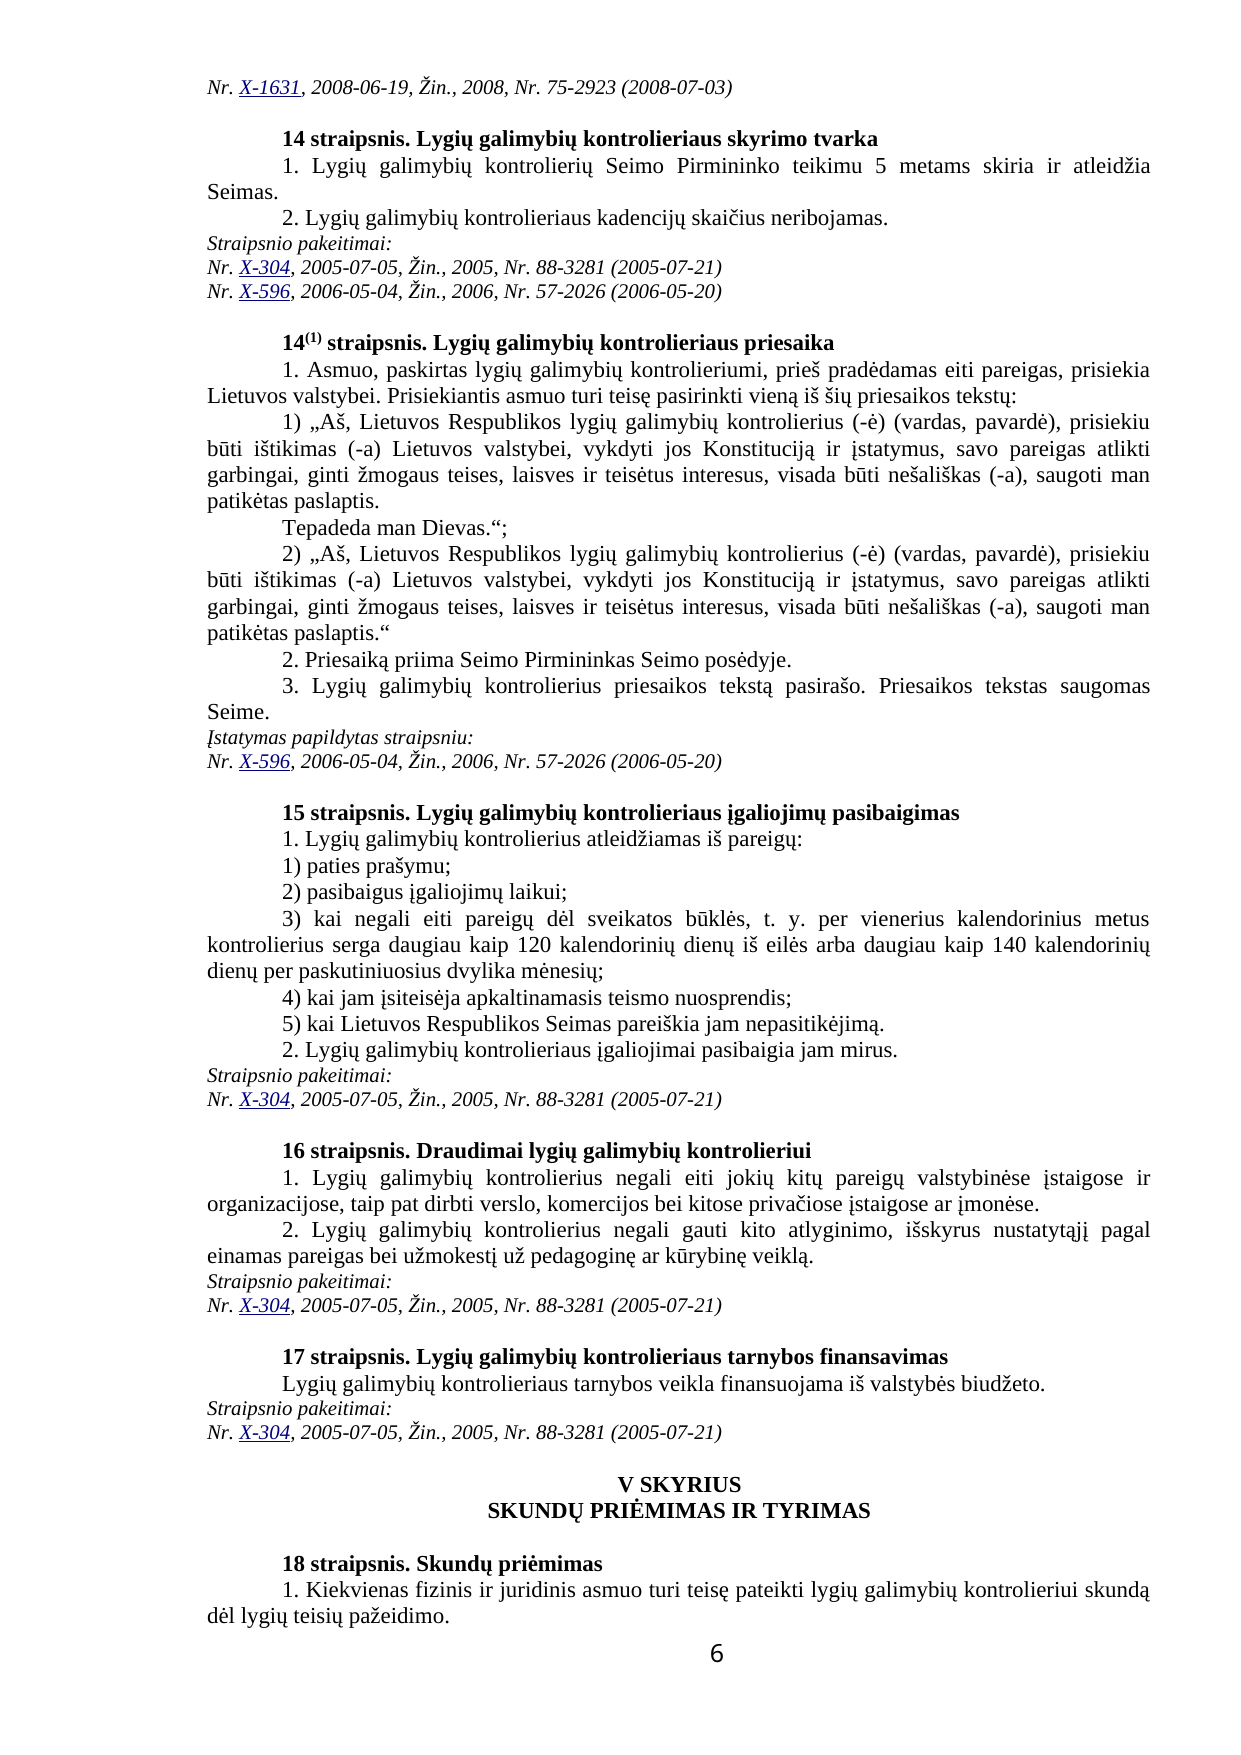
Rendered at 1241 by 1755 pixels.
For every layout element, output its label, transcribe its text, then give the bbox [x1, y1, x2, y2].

text 1) paties prašymu; [207, 852, 1152, 878]
text 1) „Aš, Lietuvos Respublikos lygių galimybių kontrolierius (-ė) (vardas, pavardė), prisiekiu būti ištikimas (-a) Lietuvos valstybei, vykdyti jos Konstituciją ir įstatymus, savo pareigas atlikti garbingai, ginti žmogaus teises, laisves ir teisėtus interesus, visada būti nešališkas (-a), saugoti man patikėtas paslaptis. [207, 408, 1152, 514]
text Straipsnio pakeitimai: [207, 1269, 1152, 1293]
text Nr. X-304, 2005-07-05, Žin., 2005, Nr. 88-3281 (2005-07-21) [207, 255, 1152, 279]
text Straipsnio pakeitimai: [207, 231, 1152, 255]
text 15 straipsnis. Lygių galimybių kontrolieriaus įgaliojimų pasibaigimas [207, 799, 1152, 826]
text 2) pasibaigus įgaliojimų laikui; [207, 878, 1152, 904]
text Nr. X-304, 2005-07-05, Žin., 2005, Nr. 88-3281 (2005-07-21) [207, 1293, 1152, 1317]
text 16 straipsnis. Draudimai lygių galimybių kontrolieriui [207, 1137, 1152, 1163]
text 1. Lygių galimybių kontrolierius atleidžiamas iš pareigų: [207, 826, 1152, 852]
text 3. Lygių galimybių kontrolierius priesaikos tekstą pasirašo. Priesaikos tekstas saugomas Seime. [207, 672, 1152, 725]
text 14 straipsnis. Lygių galimybių kontrolieriaus skyrimo tvarka [207, 125, 1152, 152]
text 1. Asmuo, paskirtas lygių galimybių kontrolieriumi, prieš pradėdamas eiti pareigas, prisiekia Lietuvos valstybei. Prisiekiantis asmuo turi teisę pasirinkti vieną iš šių priesaikos tekstų: [207, 356, 1152, 408]
text 4) kai jam įsiteisėja apkaltinamasis teismo nuosprendis; [207, 984, 1152, 1010]
text 18 straipsnis. Skundų priėmimas [207, 1550, 1152, 1576]
text 2) „Aš, Lietuvos Respublikos lygių galimybių kontrolierius (-ė) (vardas, pavardė), prisiekiu būti ištikimas (-a) Lietuvos valstybei, vykdyti jos Konstituciją ir įstatymus, savo pareigas atlikti garbingai, ginti žmogaus teises, laisves ir teisėtus interesus, visada būti nešališkas (-a), saugoti man patikėtas paslaptis.“ [207, 540, 1152, 646]
text Nr. X-304, 2005-07-05, Žin., 2005, Nr. 88-3281 (2005-07-21) [207, 1420, 1152, 1444]
text 17 straipsnis. Lygių galimybių kontrolieriaus tarnybos finansavimas [207, 1343, 1152, 1370]
text 2. Lygių galimybių kontrolieriaus įgaliojimai pasibaigia jam mirus. [207, 1036, 1152, 1063]
text Nr. X-304, 2005-07-05, Žin., 2005, Nr. 88-3281 (2005-07-21) [207, 1087, 1152, 1111]
text 2. Lygių galimybių kontrolierius negali gauti kito atlyginimo, išskyrus nustatytąjį pagal einamas pareigas bei užmokestį už pedagoginę ar kūrybinę veiklą. [207, 1216, 1152, 1269]
text Nr. X-1631, 2008-06-19, Žin., 2008, Nr. 75-2923 (2008-07-03) [207, 75, 1152, 99]
text SKUNDŲ PRIĖMIMAS IR TYRIMAS [207, 1497, 1152, 1523]
text 14(1) straipsnis. Lygių galimybių kontrolieriaus priesaika [207, 329, 1152, 356]
text Straipsnio pakeitimai: [207, 1063, 1152, 1087]
text 2. Priesaiką priima Seimo Pirmininkas Seimo posėdyje. [207, 646, 1152, 672]
text Nr. X-596, 2006-05-04, Žin., 2006, Nr. 57-2026 (2006-05-20) [207, 279, 1152, 303]
text Nr. X-596, 2006-05-04, Žin., 2006, Nr. 57-2026 (2006-05-20) [207, 749, 1152, 773]
text 3) kai negali eiti pareigų dėl sveikatos būklės, t. y. per vienerius kalendorinius metus kontrolierius serga daugiau kaip 120 kalendorinių dienų iš eilės arba daugiau kaip 140 kalendorinių dienų per paskutiniuosius dvylika mėnesių; [207, 904, 1152, 984]
text Tepadeda man Dievas.“; [207, 514, 1152, 540]
text Įstatymas papildytas straipsniu: [207, 725, 1152, 749]
text 1. Lygių galimybių kontrolierius negali eiti jokių kitų pareigų valstybinėse įstaigose ir organizacijose, taip pat dirbti verslo, komercijos bei kitose privačiose įstaigose ar įmonėse. [207, 1163, 1152, 1216]
text 1. Kiekvienas fizinis ir juridinis asmuo turi teisę pateikti lygių galimybių kontrolieriui skundą dėl lygių teisių pažeidimo. [207, 1576, 1152, 1629]
text V SKYRIUS [207, 1471, 1152, 1497]
text 5) kai Lietuvos Respublikos Seimas pareiškia jam nepasitikėjimą. [207, 1010, 1152, 1036]
text Lygių galimybių kontrolieriaus tarnybos veikla finansuojama iš valstybės biudžeto. [207, 1370, 1152, 1396]
text 2. Lygių galimybių kontrolieriaus kadencijų skaičius neribojamas. [207, 204, 1152, 231]
text 1. Lygių galimybių kontrolierių Seimo Pirmininko teikimu 5 metams skiria ir atleidžia Seimas. [207, 152, 1152, 204]
text Straipsnio pakeitimai: [207, 1396, 1152, 1420]
